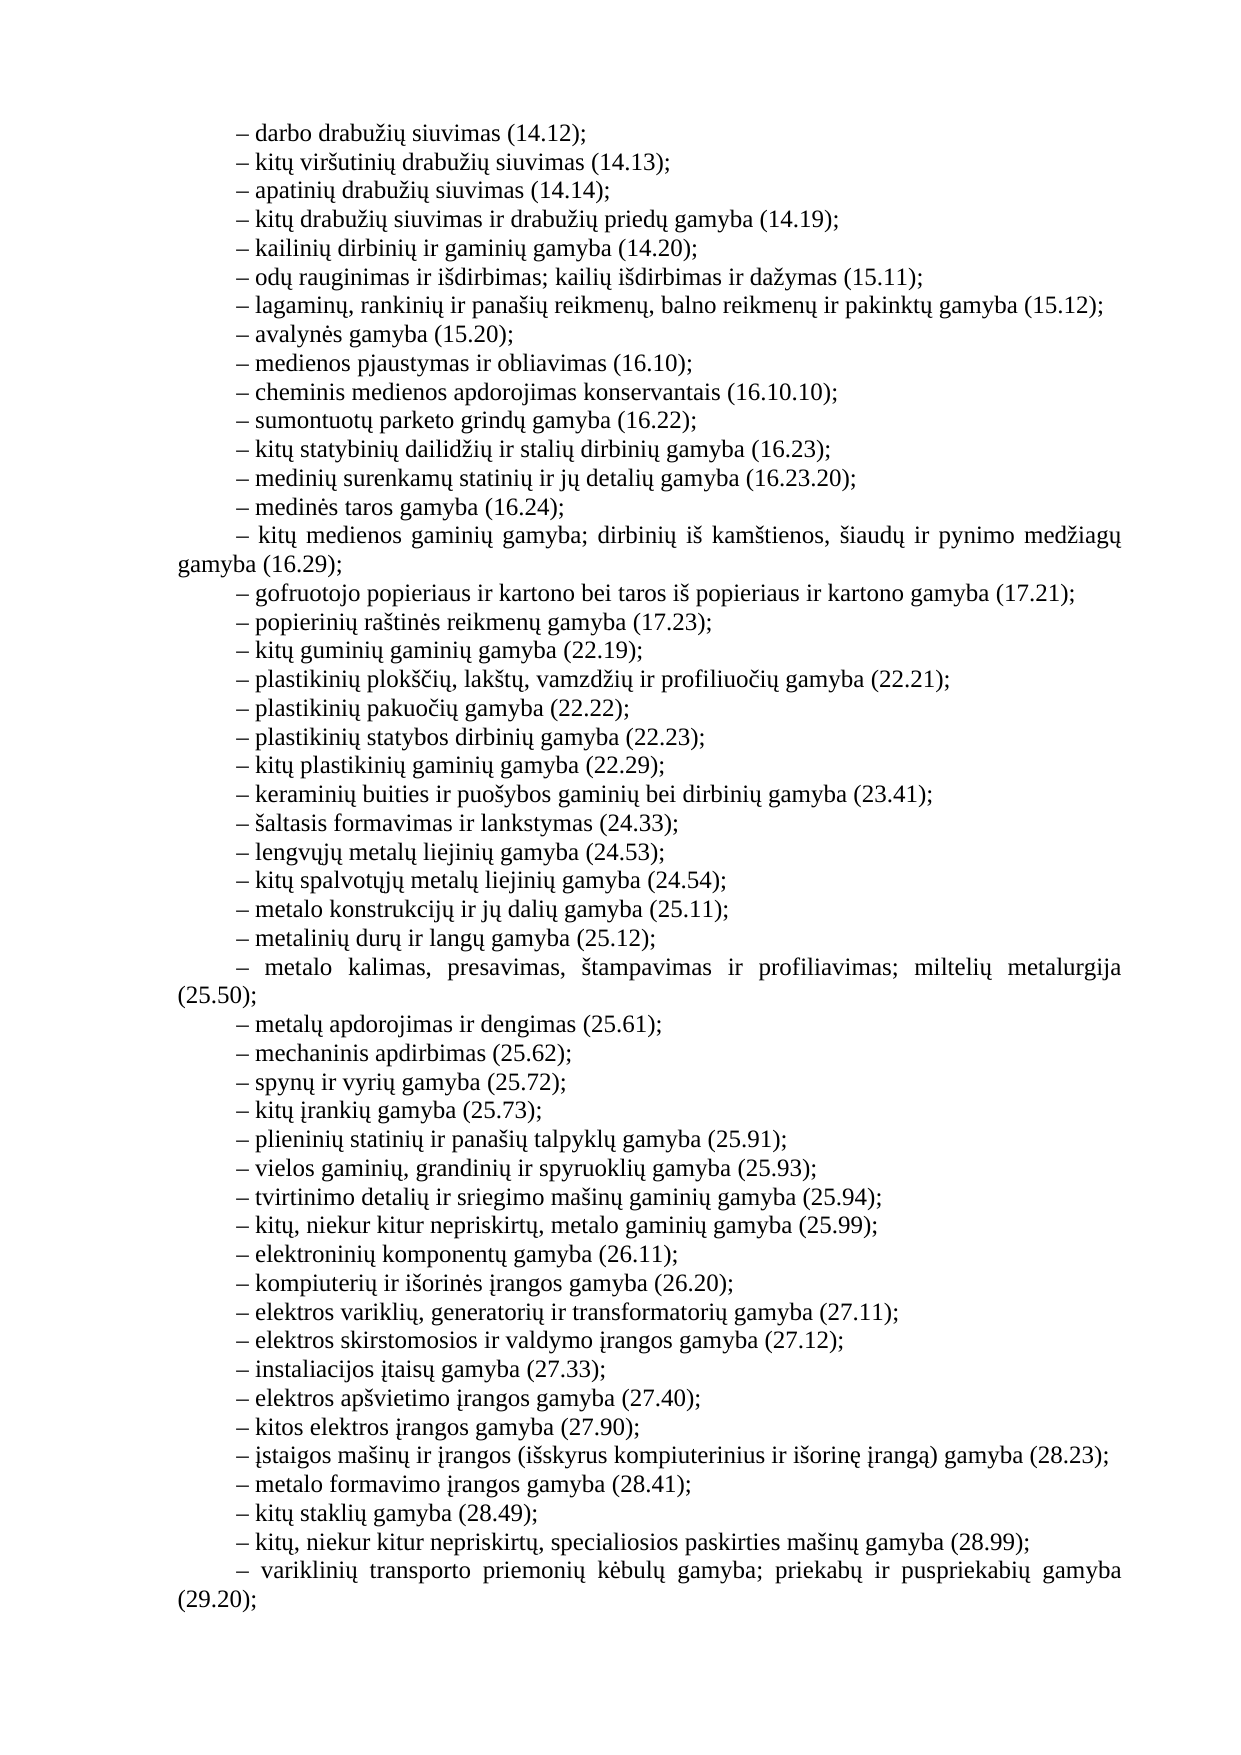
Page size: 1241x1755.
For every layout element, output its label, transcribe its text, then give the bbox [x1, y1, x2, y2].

text – lengvųjų metalų liejinių gamyba (24.53); [177, 837, 1122, 866]
text – kitų įrankių gamyba (25.73); [177, 1096, 1122, 1124]
text – instaliacijos įtaisų gamyba (27.33); [177, 1354, 1122, 1383]
text – plastikinių pakuočių gamyba (22.22); [177, 693, 1122, 722]
text – kitų spalvotųjų metalų liejinių gamyba (24.54); [177, 866, 1122, 894]
text – kitų, niekur kitur nepriskirtų, specialiosios paskirties mašinų gamyba (28.99); [177, 1527, 1122, 1556]
text – įstaigos mašinų ir įrangos (išskyrus kompiuterinius ir išorinę įrangą) gamyba (28.23); [177, 1441, 1122, 1469]
text – odų rauginimas ir išdirbimas; kailių išdirbimas ir dažymas (15.11); [177, 262, 1122, 291]
text – lagaminų, rankinių ir panašių reikmenų, balno reikmenų ir pakinktų gamyba (15.12); [177, 291, 1122, 319]
text – gofruotojo popieriaus ir kartono bei taros iš popieriaus ir kartono gamyba (17.21); [177, 578, 1122, 607]
text – darbo drabužių siuvimas (14.12); [177, 118, 1122, 147]
text – apatinių drabužių siuvimas (14.14); [177, 176, 1122, 204]
text – popierinių raštinės reikmenų gamyba (17.23); [177, 607, 1122, 636]
text – kitos elektros įrangos gamyba (27.90); [177, 1412, 1122, 1441]
text – metalo kalimas, presavimas, štampavimas ir profiliavimas; miltelių metalurgija (25.50); [177, 952, 1122, 1009]
text – kitų statybinių dailidžių ir stalių dirbinių gamyba (16.23); [177, 434, 1122, 463]
text – kitų guminių gaminių gamyba (22.19); [177, 636, 1122, 664]
text – metalinių durų ir langų gamyba (25.12); [177, 923, 1122, 952]
text – metalų apdorojimas ir dengimas (25.61); [177, 1009, 1122, 1038]
text – plastikinių statybos dirbinių gamyba (22.23); [177, 722, 1122, 751]
text – elektros apšvietimo įrangos gamyba (27.40); [177, 1383, 1122, 1412]
text – metalo konstrukcijų ir jų dalių gamyba (25.11); [177, 894, 1122, 923]
text – kitų, niekur kitur nepriskirtų, metalo gaminių gamyba (25.99); [177, 1211, 1122, 1239]
text – medienos pjaustymas ir obliavimas (16.10); [177, 348, 1122, 377]
text – plastikinių plokščių, lakštų, vamzdžių ir profiliuočių gamyba (22.21); [177, 664, 1122, 693]
text – cheminis medienos apdorojimas konservantais (16.10.10); [177, 377, 1122, 406]
text – elektros skirstomosios ir valdymo įrangos gamyba (27.12); [177, 1326, 1122, 1354]
text – tvirtinimo detalių ir sriegimo mašinų gaminių gamyba (25.94); [177, 1182, 1122, 1211]
text – spynų ir vyrių gamyba (25.72); [177, 1067, 1122, 1096]
text – kompiuterių ir išorinės įrangos gamyba (26.20); [177, 1268, 1122, 1297]
text – kitų plastikinių gaminių gamyba (22.29); [177, 751, 1122, 779]
text – kailinių dirbinių ir gaminių gamyba (14.20); [177, 233, 1122, 262]
text – keraminių buities ir puošybos gaminių bei dirbinių gamyba (23.41); [177, 779, 1122, 808]
text – medinių surenkamų statinių ir jų detalių gamyba (16.23.20); [177, 463, 1122, 492]
text – metalo formavimo įrangos gamyba (28.41); [177, 1469, 1122, 1498]
text – vielos gaminių, grandinių ir spyruoklių gamyba (25.93); [177, 1153, 1122, 1182]
text – elektroninių komponentų gamyba (26.11); [177, 1239, 1122, 1268]
text – kitų staklių gamyba (28.49); [177, 1498, 1122, 1527]
text – kitų medienos gaminių gamyba; dirbinių iš kamštienos, šiaudų ir pynimo medžiagų gamyba (16.29); [177, 521, 1122, 578]
text – sumontuotų parketo grindų gamyba (16.22); [177, 406, 1122, 434]
text – mechaninis apdirbimas (25.62); [177, 1038, 1122, 1067]
text – kitų viršutinių drabužių siuvimas (14.13); [177, 147, 1122, 176]
text – variklinių transporto priemonių kėbulų gamyba; priekabų ir puspriekabių gamyba (29.20); [177, 1556, 1122, 1613]
text – medinės taros gamyba (16.24); [177, 492, 1122, 521]
text – avalynės gamyba (15.20); [177, 319, 1122, 348]
text – kitų drabužių siuvimas ir drabužių priedų gamyba (14.19); [177, 204, 1122, 233]
text – šaltasis formavimas ir lankstymas (24.33); [177, 808, 1122, 837]
text – plieninių statinių ir panašių talpyklų gamyba (25.91); [177, 1124, 1122, 1153]
text – elektros variklių, generatorių ir transformatorių gamyba (27.11); [177, 1297, 1122, 1326]
